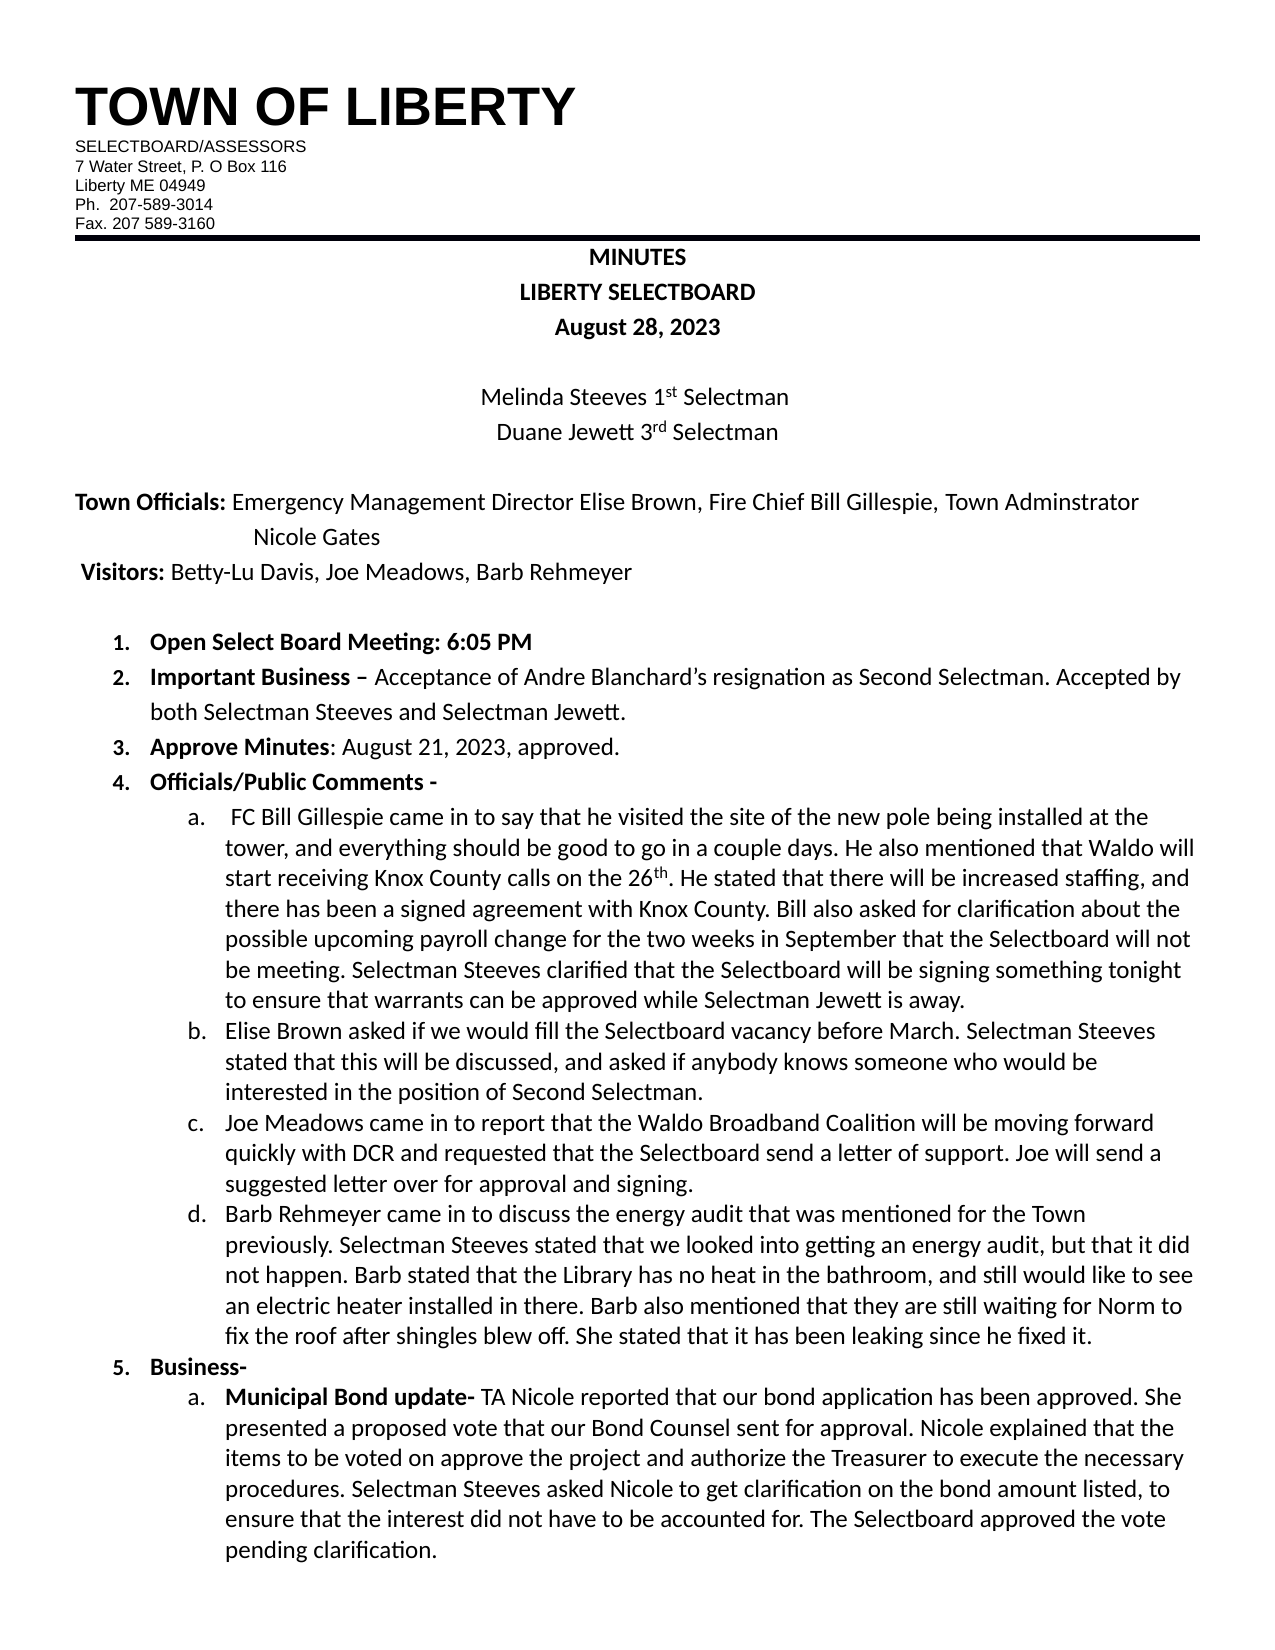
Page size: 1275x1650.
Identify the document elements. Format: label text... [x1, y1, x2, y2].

list Municipal Bond update- TA Nicole reported that our bond application has been approved. She presented a proposed vote that our Bond Counsel sent for approval. Nicole explained that the items to be voted on approve the project and authorize the Treasurer to execute the necessary procedures. Selectman Steeves asked Nicole to get clarification on the bond amount listed, to ensure that the interest did not have to be accounted for. The Selectboard approved the vote pending clarification. [187, 1381, 1200, 1564]
list Joe Meadows came in to report that the Waldo Broadband Coalition will be moving forward quickly with DCR and requested that the Selectboard send a letter of support. Joe will send a suggested letter over for approval and signing. [187, 1107, 1200, 1198]
text Visitors: Betty-Lu Davis, Joe Meadows, Barb Rehmeyer [75, 556, 1200, 587]
list Business- [112, 1351, 1200, 1381]
list Officials/Public Comments - [112, 766, 1200, 797]
list Barb Rehmeyer came in to discuss the energy audit that was mentioned for the Town previously. Selectman Steeves stated that we looked into getting an energy audit, but that it did not happen. Barb stated that the Library has no heat in the bathroom, and still would like to see an electric heater installed in there. Barb also mentioned that they are still waiting for Norm to fix the roof after shingles blew off. She stated that it has been leaking since he fixed it. [187, 1198, 1200, 1351]
list FC Bill Gillespie came in to say that he visited the site of the new pole being installed at the tower, and everything should be good to go in a couple days. He also mentioned that Waldo will start receiving Knox County calls on the 26th. He stated that there will be increased staffing, and there has been a signed agreement with Knox County. Bill also asked for clarification about the possible upcoming payroll change for the two weeks in September that the Selectboard will not be meeting. Selectman Steeves clarified that the Selectboard will be signing something tonight to ensure that warrants can be approved while Selectman Jewett is away. [187, 801, 1200, 1015]
list Open Select Board Meeting: 6:05 PM [112, 626, 1200, 657]
list Approve Minutes: August 21, 2023, approved. [112, 731, 1200, 762]
text MINUTES [75, 241, 1200, 272]
text August 28, 2023 [75, 311, 1200, 342]
text LIBERTY SELECTBOARD [75, 276, 1200, 307]
list Important Business – Acceptance of Andre Blanchard’s resignation as Second Selectman. Accepted by both Selectman Steeves and Selectman Jewett. [112, 661, 1200, 727]
text Duane Jewett 3rd Selectman [75, 416, 1200, 447]
list Elise Brown asked if we would fill the Selectboard vacancy before March. Selectman Steeves stated that this will be discussed, and asked if anybody knows someone who would be interested in the position of Second Selectman. [187, 1015, 1200, 1107]
text Town Officials: Emergency Management Director Elise Brown, Fire Chief Bill Gillespie, Town Adminstrator Nicole Gates [75, 486, 1200, 552]
text Melinda Steeves 1st Selectman [75, 381, 1200, 412]
